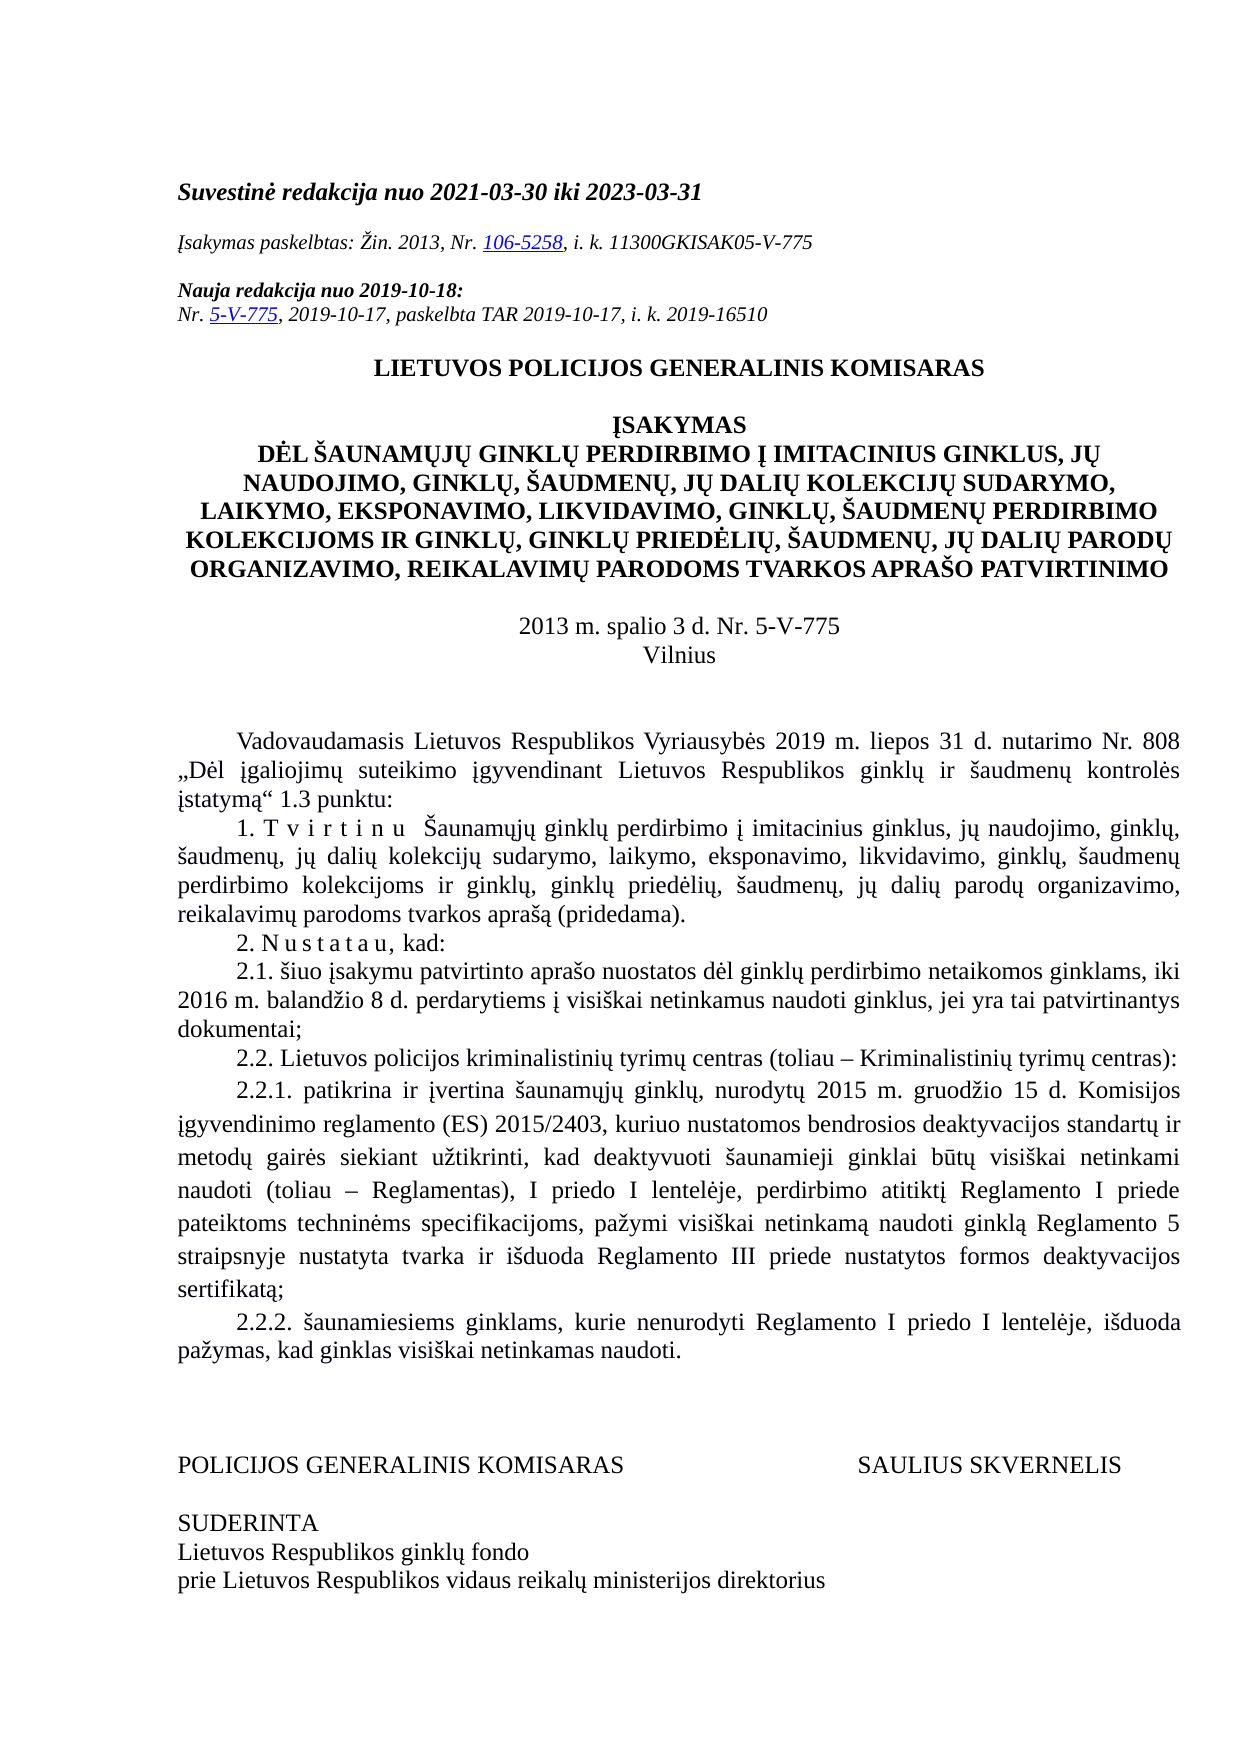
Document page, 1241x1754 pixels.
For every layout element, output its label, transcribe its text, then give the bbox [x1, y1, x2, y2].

text Įsakymas paskelbtas: Žin. 2013, Nr. 106-5258, i. k. 11300GKISAK05-V-775 [177, 230, 1181, 254]
text ĮSAKYMAS [177, 410, 1181, 439]
text 2013 m. spalio 3 d. Nr. 5-V-775 [177, 611, 1181, 640]
text Policijos generalinis komisaras Saulius Skvernelis [177, 1451, 1181, 1479]
text Lietuvos Respublikos ginklų fondo [177, 1537, 1181, 1566]
text 2.2. Lietuvos policijos kriminalistinių tyrimų centras (toliau – Kriminalistinių tyrimų centras): [177, 1043, 1181, 1071]
text Suvestinė redakcija nuo 2021-03-30 iki 2023-03-31 [177, 177, 1181, 206]
text Vadovaudamasis Lietuvos Respublikos Vyriausybės 2019 m. liepos 31 d. nutarimo Nr. 808 „Dėl įgaliojimų suteikimo įgyvendinant Lietuvos Respublikos ginklų ir šaudmenų kontrolės įstatymą“ 1.3 punktu: [177, 726, 1181, 813]
text prie Lietuvos Respublikos vidaus reikalų ministerijos direktorius [177, 1566, 1181, 1594]
text LIETUVOS POLICIJOS GENERALINIS KOMISARAS [177, 353, 1181, 381]
text 2.2.1. patikrina ir įvertina šaunamųjų ginklų, nurodytų 2015 m. gruodžio 15 d. Komisijos įgyvendinimo reglamento (ES) 2015/2403, kuriuo nustatomos bendrosios deaktyvacijos standartų ir metodų gairės siekiant užtikrinti, kad deaktyvuoti šaunamieji ginklai būtų visiškai netinkami naudoti (toliau – Reglamentas), I priedo I lentelėje, perdirbimo atitiktį Reglamento I priede pateiktoms techninėms specifikacijoms, pažymi visiškai netinkamą naudoti ginklą Reglamento 5 straipsnyje nustatyta tvarka ir išduoda Reglamento III priede nustatytos formos deaktyvacijos sertifikatą; [177, 1076, 1181, 1302]
text 2.1. šiuo įsakymu patvirtinto aprašo nuostatos dėl ginklų perdirbimo netaikomos ginklams, iki 2016 m. balandžio 8 d. perdarytiems į visiškai netinkamus naudoti ginklus, jei yra tai patvirtinantys dokumentai; [177, 956, 1181, 1043]
text 1. T v i r t i n u Šaunamųjų ginklų perdirbimo į imitacinius ginklus, jų naudojimo, ginklų, šaudmenų, jų dalių kolekcijų sudarymo, laikymo, eksponavimo, likvidavimo, ginklų, šaudmenų perdirbimo kolekcijoms ir ginklų, ginklų priedėlių, šaudmenų, jų dalių parodų organizavimo, reikalavimų parodoms tvarkos aprašą (pridedama). [177, 813, 1181, 928]
text Nauja redakcija nuo 2019-10-18: [177, 278, 1181, 302]
text SUDERINTA [177, 1508, 1181, 1537]
text DĖL Šaunamųjų GINKLŲ PERDIRBIMO Į IMITACINIUS GINKLUS, JŲ NAUDOJIMO, GINKLŲ, ŠAUDMENŲ, JŲ DALIŲ KOLEKCIJŲ SUDARYMO, LAIKYMO, EKSPONAVIMO, LIKVIDAVIMO, GINKLŲ, ŠAUDMENŲ PERDIRBIMO KOLEKCIJOMS IR GINKLŲ, GINKLŲ PRIEDĖLIŲ, ŠAUDMENŲ, JŲ DALIŲ PARODŲ ORGANIZAVIMO, REIKALAVIMŲ PARODOMS TVARKOS APRAŠO PATVIRTINIMO [177, 439, 1181, 583]
text 2. Nustatau, kad: [177, 928, 1181, 956]
text 2.2.2. šaunamiesiems ginklams, kurie nenurodyti Reglamento I priedo I lentelėje, išduoda pažymas, kad ginklas visiškai netinkamas naudoti. [177, 1307, 1181, 1364]
text Vilnius [177, 640, 1181, 669]
text Nr. 5-V-775, 2019-10-17, paskelbta TAR 2019-10-17, i. k. 2019-16510 [177, 302, 1181, 326]
